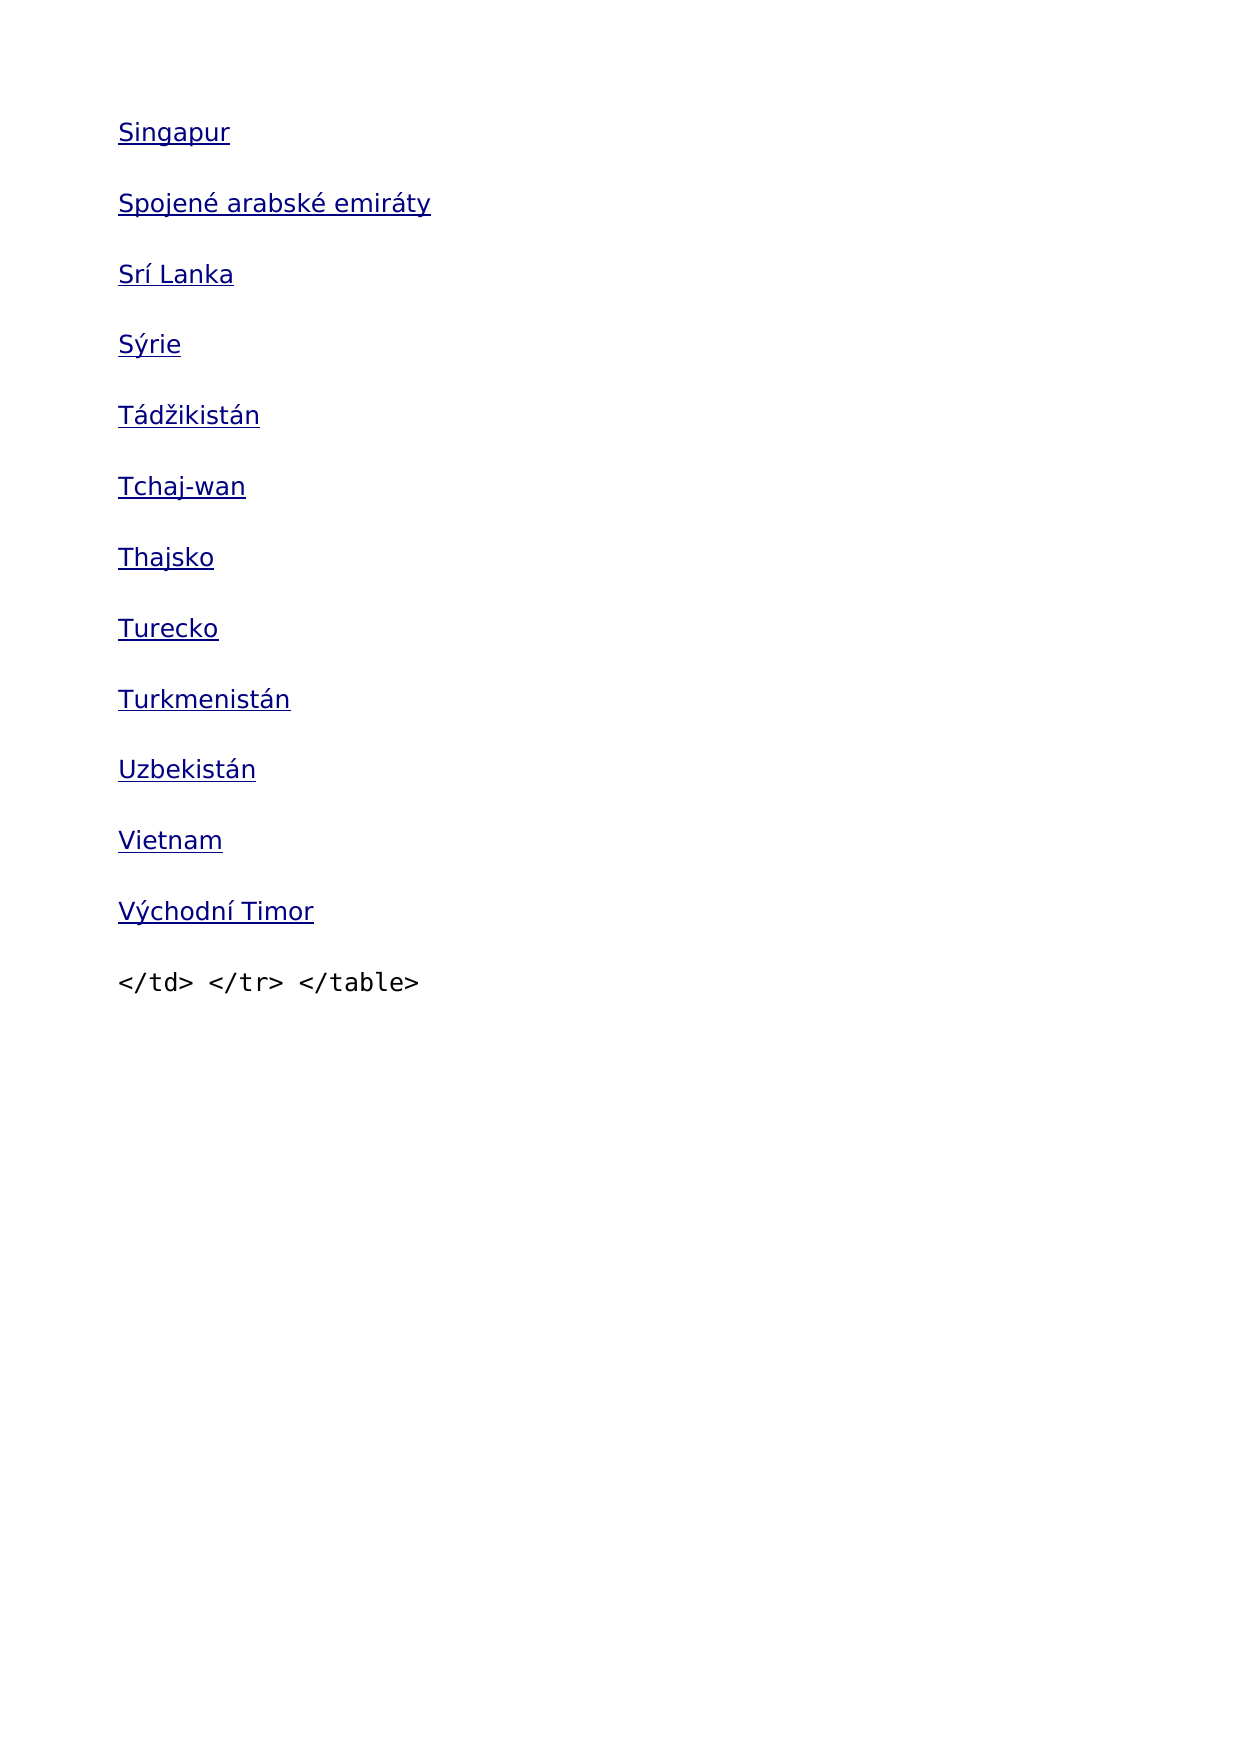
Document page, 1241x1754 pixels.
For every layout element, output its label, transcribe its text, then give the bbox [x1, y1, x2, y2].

text Východní Timor [118, 897, 1122, 956]
text Turkmenistán [118, 685, 1122, 743]
text Singapur [118, 118, 1122, 176]
text Uzbekistán [118, 756, 1122, 814]
text Tchaj-wan [118, 472, 1122, 531]
text Sýrie [118, 331, 1122, 389]
text Srí Lanka [118, 260, 1122, 318]
text Tádžikistán [118, 401, 1122, 460]
text Spojené arabské emiráty [118, 189, 1122, 247]
text Turecko [118, 614, 1122, 672]
text Vietnam [118, 826, 1122, 885]
text Thajsko [118, 543, 1122, 601]
text </td> </tr> </table> [118, 968, 1122, 997]
